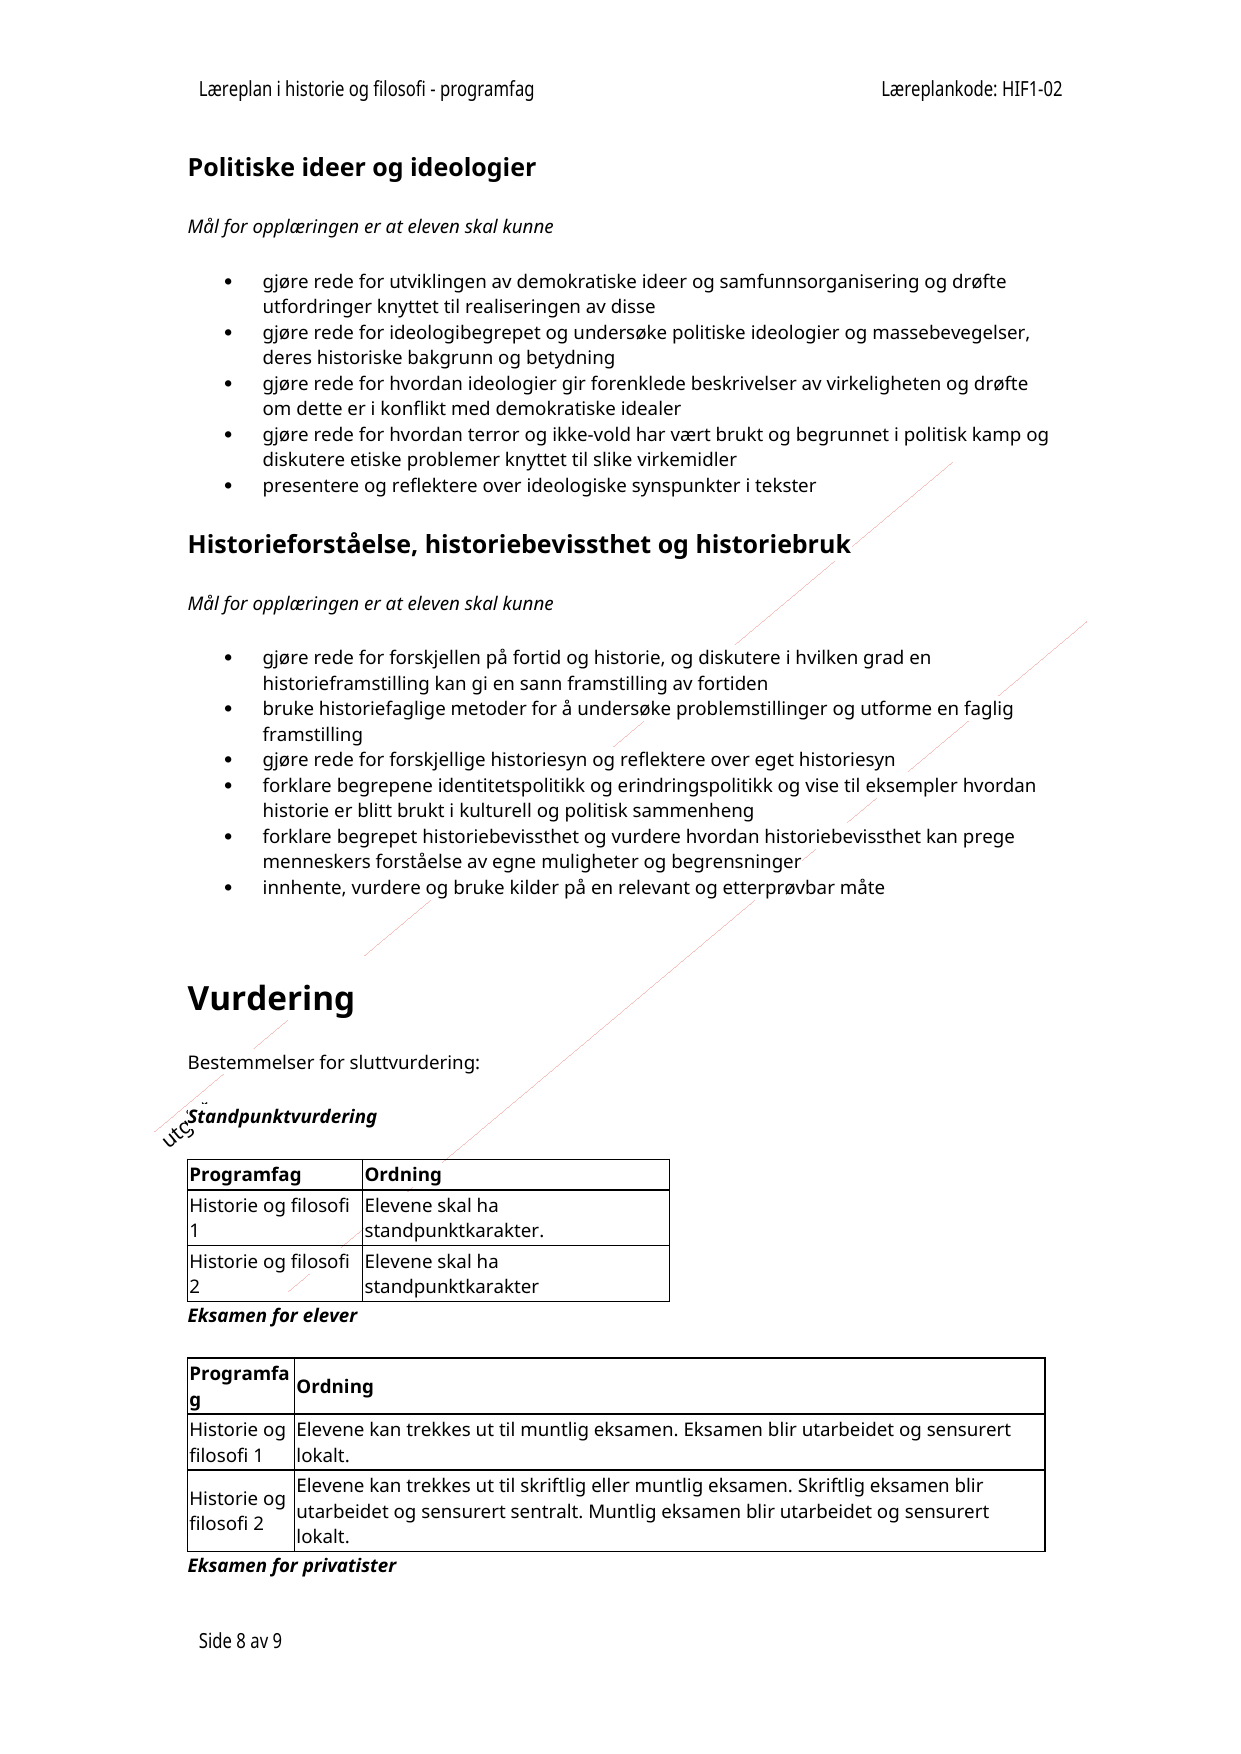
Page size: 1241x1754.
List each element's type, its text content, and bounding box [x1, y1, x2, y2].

list bruke historiefaglige metoder for å undersøke problemstillinger og utforme en faglig framstilling [615, 721, 966, 747]
list gjøre rede for utviklingen av demokratiske ideer og samfunnsorganisering og drøfte utfordringer knyttet til realiseringen av disse [225, 268, 1053, 319]
subtitle Vurdering [364, 929, 394, 955]
text Mål for opplæringen er at eleven skal kunne [561, 213, 1053, 239]
list presentere og reflektere over ideologiske synspunkter i tekster [911, 472, 1053, 498]
text Standpunktvurdering [484, 1104, 1053, 1129]
list innhente, vurdere og bruke kilder på en relevant og etterprøvbar måte [886, 874, 1053, 900]
list bruke historiefaglige metoder for å undersøke problemstillinger og utforme en faglig framstilling [939, 696, 1053, 747]
subtitle Vurdering [614, 929, 1053, 1020]
table_cell Historie og filosofi 2 [188, 1471, 294, 1551]
list forklare begrepene identitetspolitikk og erindringspolitikk og vise til eksempler hvordan historie er blitt brukt i kulturell og politisk sammenheng [754, 798, 875, 823]
list forklare begrepet historiebevissthet og vurdere hvordan historiebevissthet kan prege menneskers forståelse av egne muligheter og begrensninger [802, 823, 1053, 874]
text Bestemmelser for sluttvurdering: [549, 1049, 1053, 1074]
text Mål for opplæringen er at eleven skal kunne [771, 590, 1053, 616]
text Bestemmelser for sluttvurdering: [485, 1049, 576, 1074]
subtitle Vurdering [364, 929, 719, 1020]
list gjøre rede for forskjellen på fortid og historie, og diskutere i hvilken grad en historieframstilling kan gi en sann framstilling av fortiden [773, 645, 1053, 696]
list bruke historiefaglige metoder for å undersøke problemstillinger og utforme en faglig framstilling [363, 721, 642, 747]
subtitle Politiske ideer og ideologier [537, 150, 1053, 184]
table_header Ordning [295, 1359, 1044, 1413]
list gjøre rede for hvordan ideologier gir forenklede beskrivelser av virkeligheten og drøfte om dette er i konflikt med demokratiske idealer [681, 370, 1053, 421]
list gjøre rede for hvordan terror og ikke-vold har vært brukt og begrunnet i politisk kamp og diskutere etiske problemer knyttet til slike virkemidler [737, 421, 1053, 472]
list presentere og reflektere over ideologiske synspunkter i tekster [822, 472, 939, 498]
text Mål for opplæringen er at eleven skal kunne [561, 590, 798, 616]
text Eksamen for elever [187, 1302, 1053, 1328]
text Eksamen for privatister [398, 1552, 1053, 1578]
subtitle Historieforståelse, historiebevissthet og historiebruk [852, 527, 1053, 561]
list forklare begrepene identitetspolitikk og erindringspolitikk og vise til eksempler hvordan historie er blitt brukt i kulturell og politisk sammenheng [848, 772, 1053, 823]
list gjøre rede for ideologibegrepet og undersøke politiske ideologier og massebevegelser, deres historiske bakgrunn og betydning [225, 319, 1053, 370]
list gjøre rede for forskjellige historiesyn og reflektere over eget historiesyn [909, 747, 1053, 772]
text Standpunktvurdering [379, 1104, 510, 1129]
